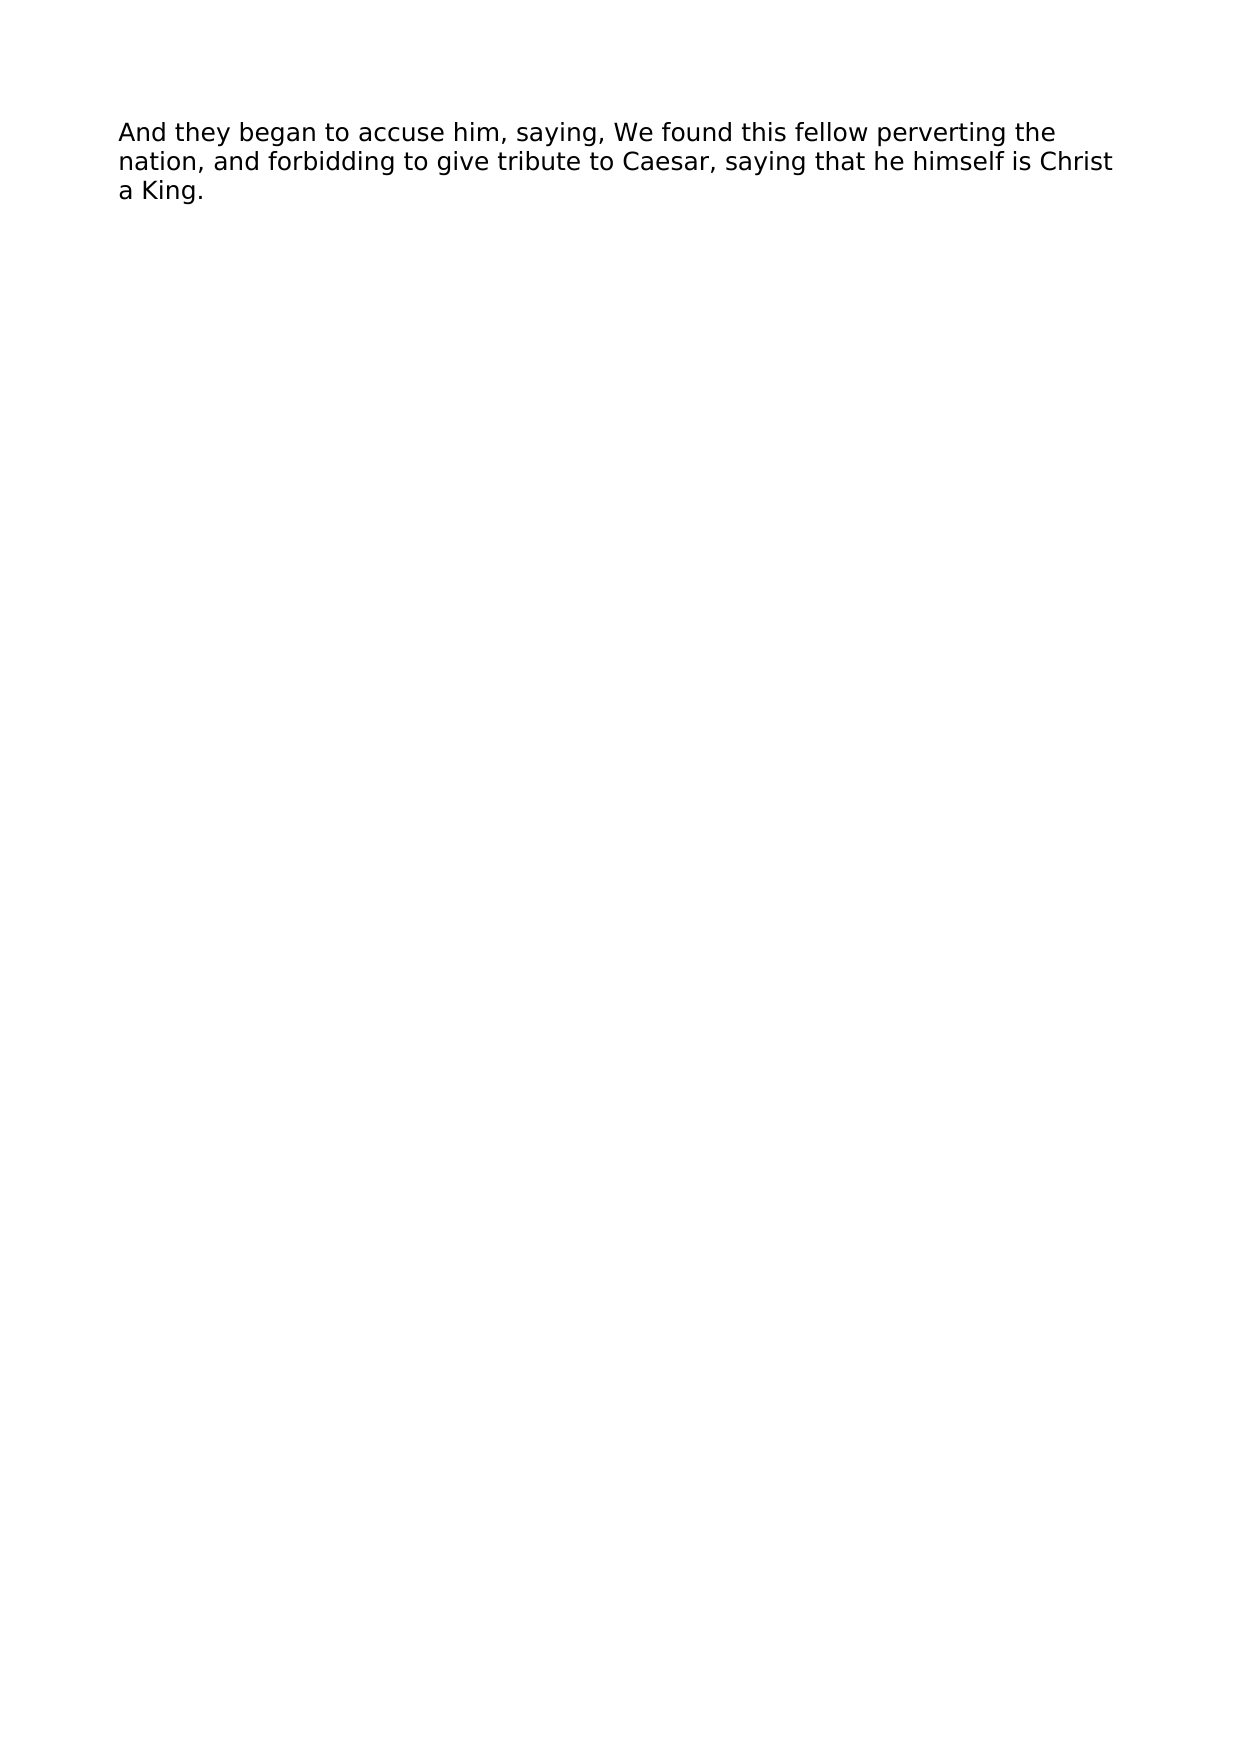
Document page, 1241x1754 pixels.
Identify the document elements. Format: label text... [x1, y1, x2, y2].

text And they began to accuse him, saying, We found this fellow perverting the nation, and forbidding to give tribute to Caesar, saying that he himself is Christ a King. [118, 118, 1122, 206]
